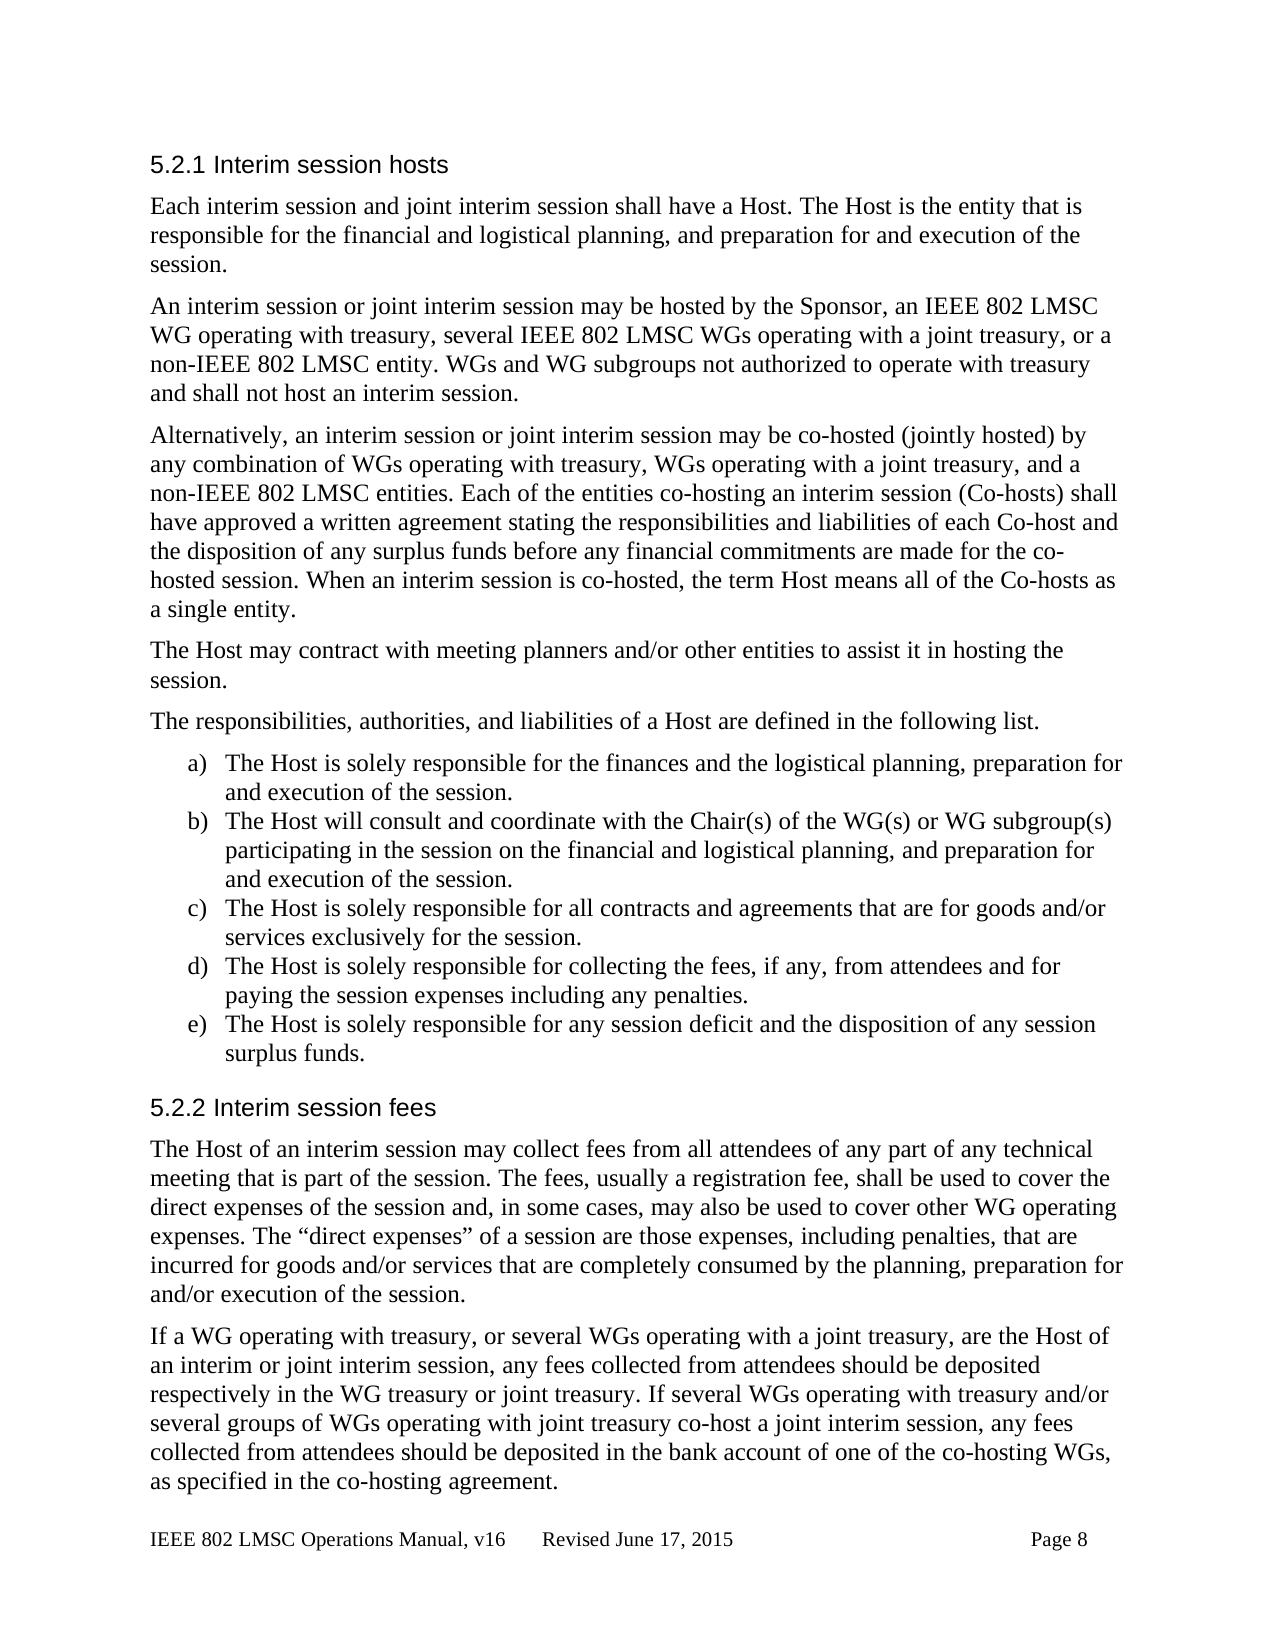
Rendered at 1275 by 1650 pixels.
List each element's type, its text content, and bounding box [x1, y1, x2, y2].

subtitle Interim session fees [150, 1093, 1125, 1122]
text Each interim session and joint interim session shall have a Host. The Host is the entity that is responsible for the financial and logistical planning, and preparation for and execution of the session. [150, 191, 1125, 278]
text The Host of an interim session may collect fees from all attendees of any part of any technical meeting that is part of the session. The fees, usually a registration fee, shall be used to cover the direct expenses of the session and, in some cases, may also be used to cover other WG operating expenses. The “direct expenses” of a session are those expenses, including penalties, that are incurred for goods and/or services that are completely consumed by the planning, preparation for and/or execution of the session. [150, 1134, 1125, 1308]
list The Host is solely responsible for any session deficit and the disposition of any session surplus funds. [187, 1009, 1125, 1067]
list The Host will consult and coordinate with the Chair(s) of the WG(s) or WG subgroup(s) participating in the session on the financial and logistical planning, and preparation for and execution of the session. [187, 806, 1125, 893]
text If a WG operating with treasury, or several WGs operating with a joint treasury, are the Host of an interim or joint interim session, any fees collected from attendees should be deposited respectively in the WG treasury or joint treasury. If several WGs operating with treasury and/or several groups of WGs operating with joint treasury co-host a joint interim session, any fees collected from attendees should be deposited in the bank account of one of the co-hosting WGs, as specified in the co-hosting agreement. [150, 1321, 1125, 1495]
text The Host may contract with meeting planners and/or other entities to assist it in hosting the session. [150, 635, 1125, 693]
list The Host is solely responsible for all contracts and agreements that are for goods and/or services exclusively for the session. [187, 893, 1125, 951]
list The Host is solely responsible for collecting the fees, if any, from attendees and for paying the session expenses including any penalties. [187, 951, 1125, 1009]
text The responsibilities, authorities, and liabilities of a Host are defined in the following list. [150, 706, 1125, 735]
text An interim session or joint interim session may be hosted by the Sponsor, an IEEE 802 LMSC WG operating with treasury, several IEEE 802 LMSC WGs operating with a joint treasury, or a non-IEEE 802 LMSC entity. WGs and WG subgroups not authorized to operate with treasury and shall not host an interim session. [150, 291, 1125, 407]
text Alternatively, an interim session or joint interim session may be co-hosted (jointly hosted) by any combination of WGs operating with treasury, WGs operating with a joint treasury, and a non-IEEE 802 LMSC entities. Each of the entities co-hosting an interim session (Co-hosts) shall have approved a written agreement stating the responsibilities and liabilities of each Co-host and the disposition of any surplus funds before any financial commitments are made for the co-hosted session. When an interim session is co-hosted, the term Host means all of the Co-hosts as a single entity. [150, 419, 1125, 623]
list The Host is solely responsible for the finances and the logistical planning, preparation for and execution of the session. [187, 748, 1125, 806]
subtitle Interim session hosts [150, 150, 1125, 179]
